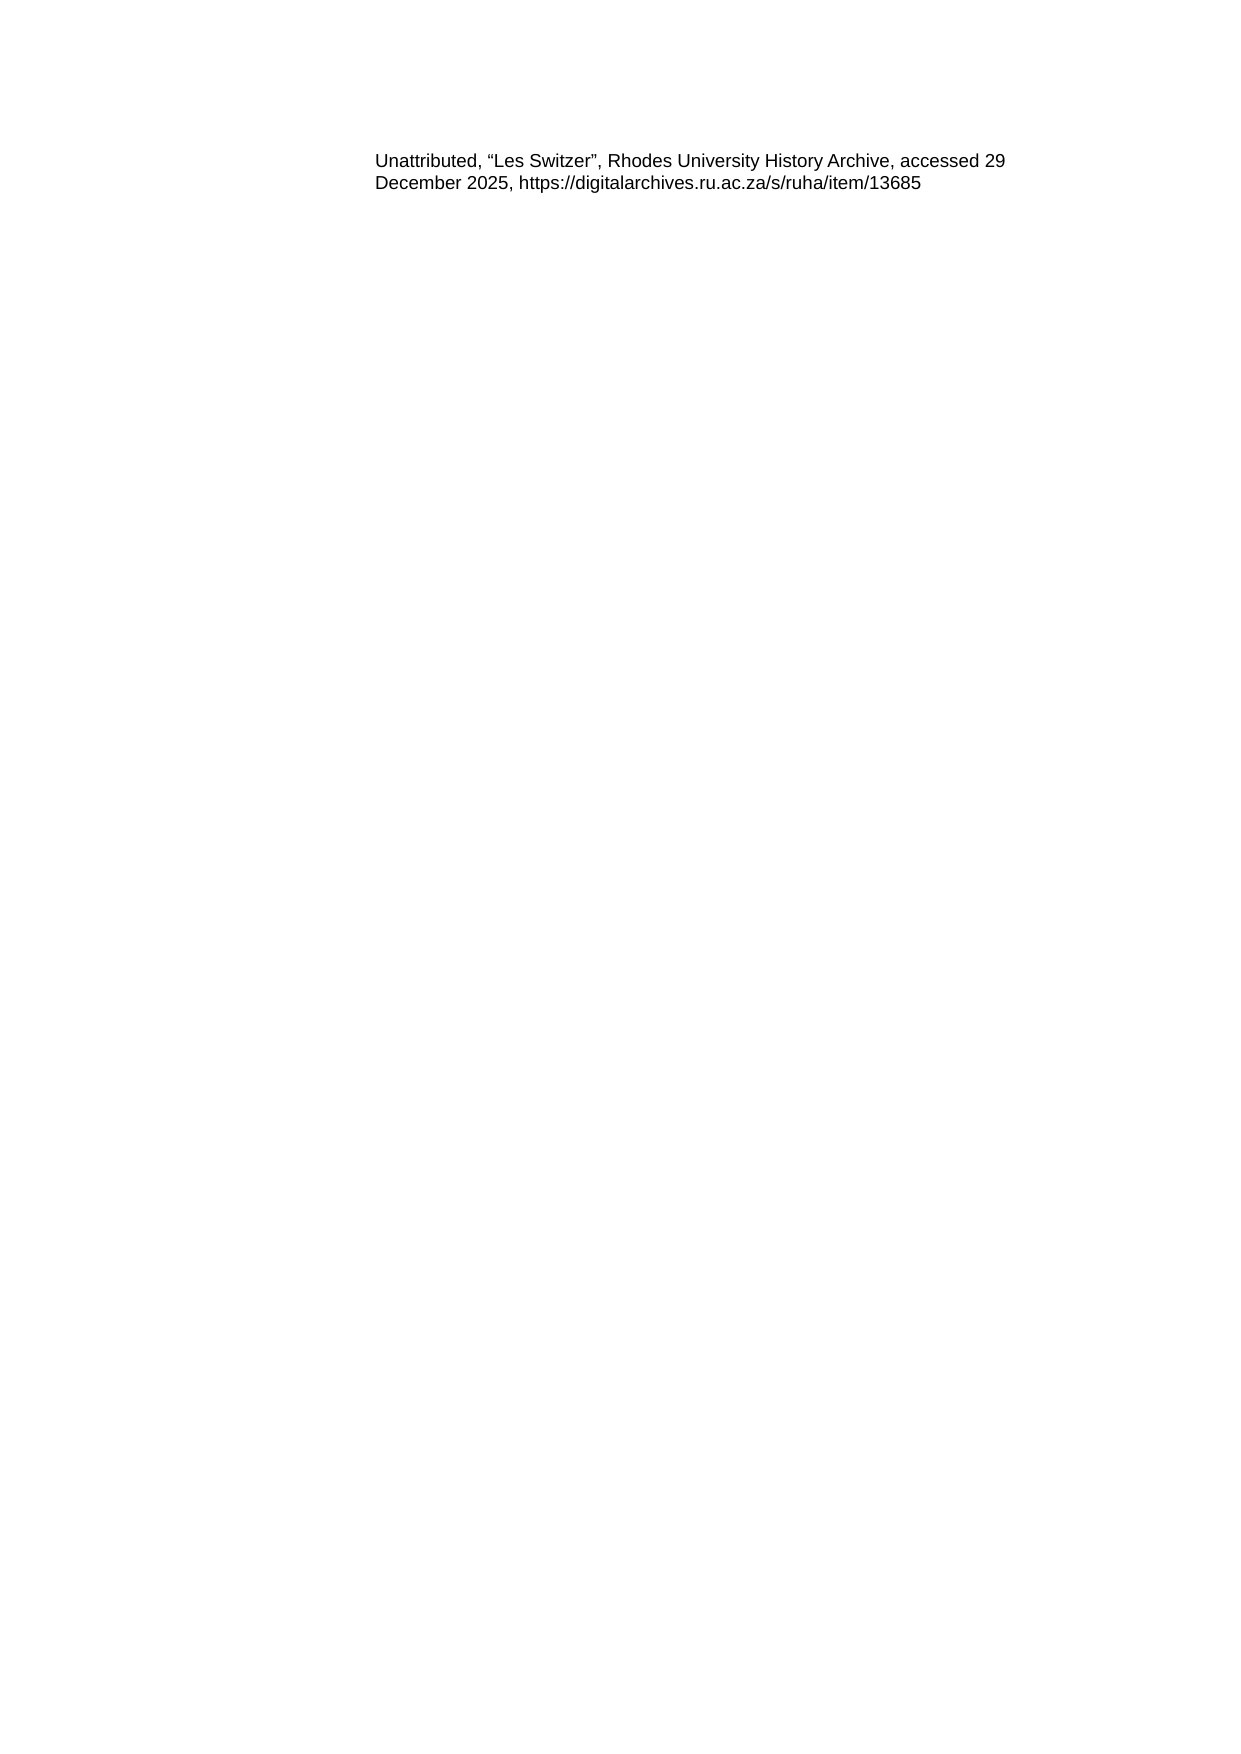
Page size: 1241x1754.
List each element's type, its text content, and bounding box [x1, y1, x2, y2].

text Unattributed, “Les Switzer”, Rhodes University History Archive, accessed 29 December 2025, https://digitalarchives.ru.ac.za/s/ruha/item/13685 [375, 150, 1090, 193]
